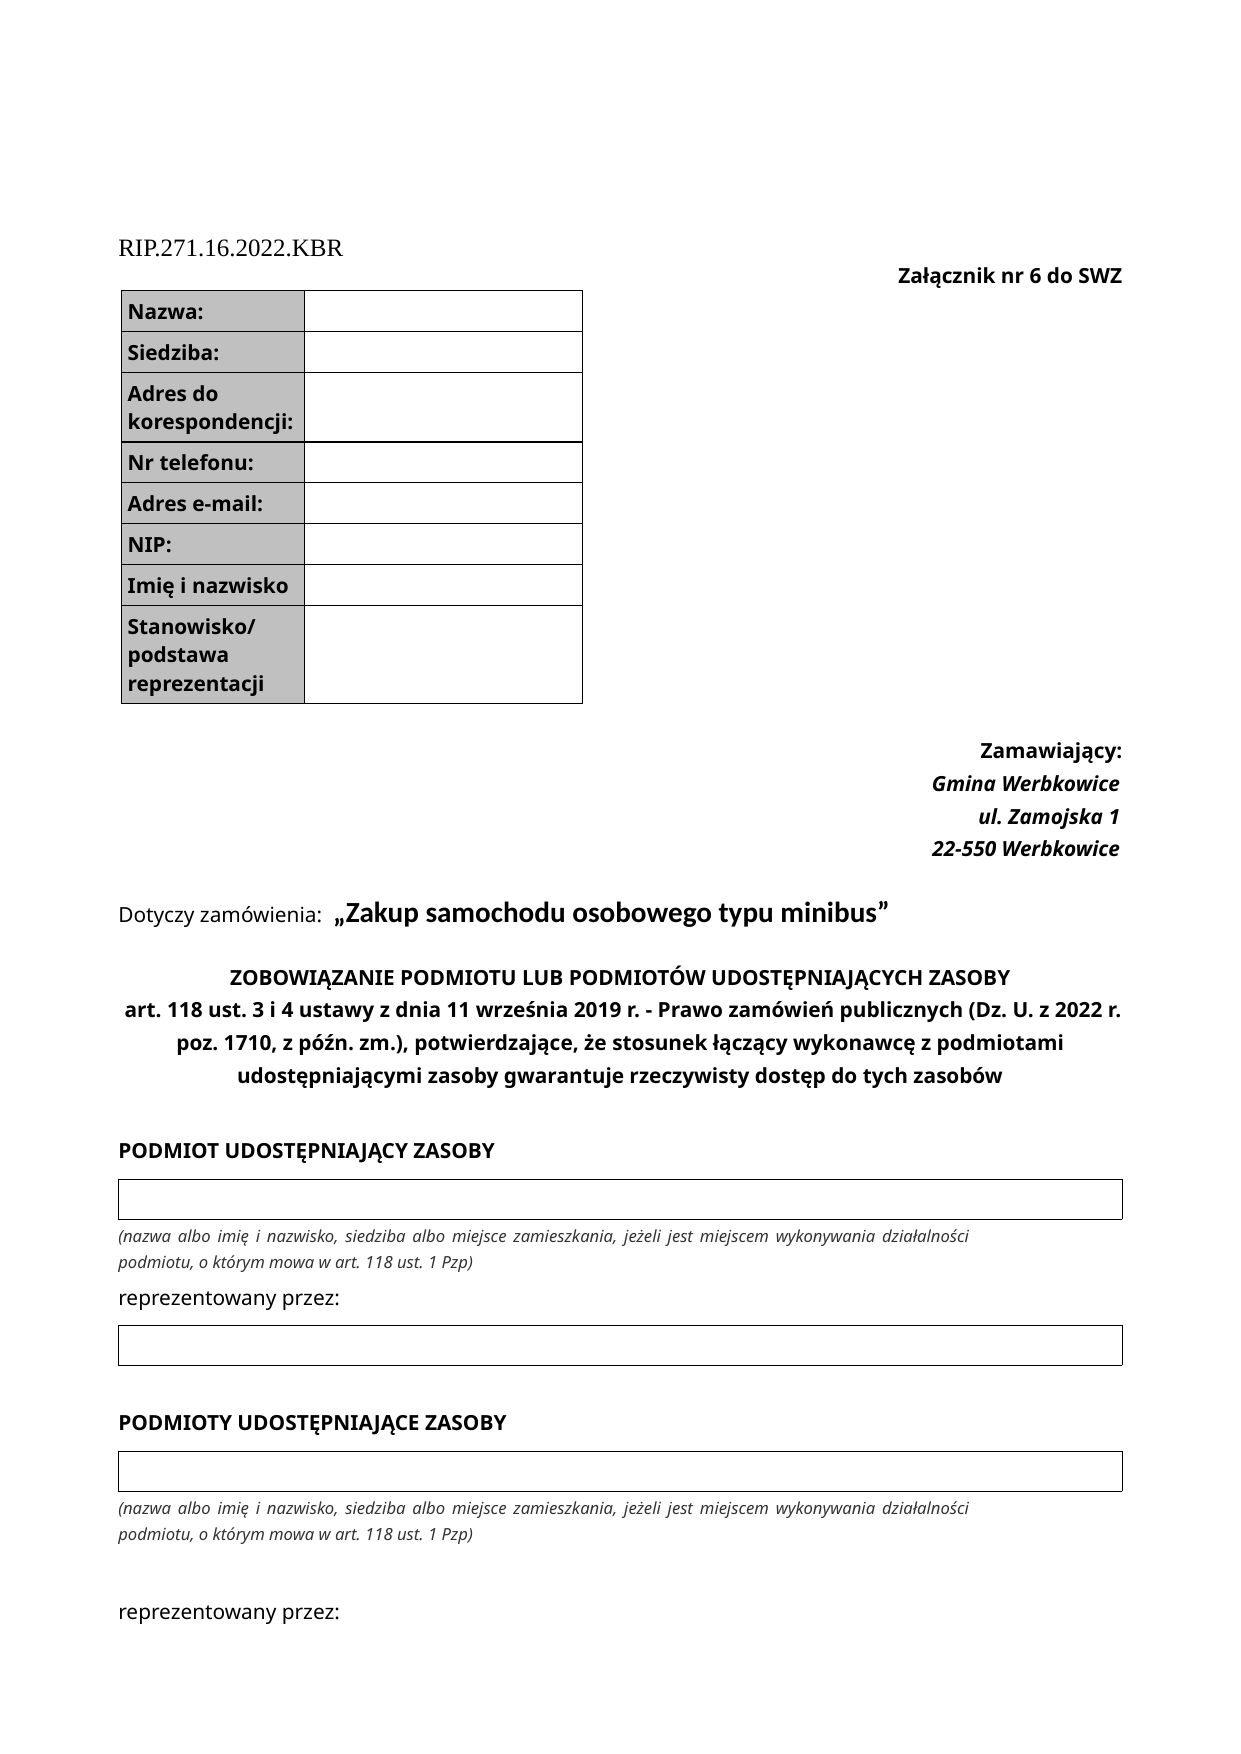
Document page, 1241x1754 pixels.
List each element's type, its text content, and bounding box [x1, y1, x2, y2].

table_cell NIP: [122, 524, 304, 564]
table_cell [305, 483, 582, 523]
table_cell [305, 524, 582, 564]
text (nazwa albo imię i nazwisko, siedziba albo miejsce zamieszkania, jeżeli jest miejscem wykonywania działalności podmiotu, o którym mowa w art. 118 ust. 1 Pzp) [118, 1497, 972, 1545]
text ul. Zamojska 1 [118, 802, 1122, 830]
table_cell [305, 565, 582, 605]
text Dotyczy zamówienia: „Zakup samochodu osobowego typu minibus” [118, 894, 1122, 930]
table_cell Nr telefonu: [122, 443, 304, 482]
table_cell [305, 443, 582, 482]
text reprezentowany przez: [118, 1597, 1122, 1626]
table_cell [305, 606, 582, 703]
text (nazwa albo imię i nazwisko, siedziba albo miejsce zamieszkania, jeżeli jest miejscem wykonywania działalności podmiotu, o którym mowa w art. 118 ust. 1 Pzp) [118, 1224, 972, 1273]
text Załącznik nr 6 do SWZ [118, 262, 1122, 290]
table_cell [305, 373, 582, 441]
text art. 118 ust. 3 i 4 ustawy z dnia 11 września 2019 r. - Prawo zamówień publicznych (Dz. U. z 2022 r. poz. 1710, z późn. zm.), potwierdzające, że stosunek łączący wykonawcę z podmiotami udostępniającymi zasoby gwarantuje rzeczywisty dostęp do tych zasobów [118, 996, 1122, 1089]
text reprezentowany przez: [118, 1283, 1122, 1311]
text ZOBOWIĄZANIE PODMIOTU LUB PODMIOTÓW UDOSTĘPNIAJĄCYCH ZASOBY [118, 963, 1122, 991]
table_cell Stanowisko/podstawa reprezentacji [122, 606, 304, 703]
text PODMIOTY UDOSTĘPNIAJĄCE ZASOBY [118, 1408, 1122, 1436]
table_cell [305, 332, 582, 372]
text RIP.271.16.2022.KBR [118, 233, 1122, 262]
table_cell Imię i nazwisko [122, 565, 304, 605]
text PODMIOT UDOSTĘPNIAJĄCY ZASOBY [118, 1136, 1122, 1164]
table_cell Adres e-mail: [122, 483, 304, 523]
table_header Nazwa: [122, 291, 304, 331]
table_header [119, 1326, 1122, 1365]
text 22-550 Werbkowice [118, 834, 1122, 863]
text Zamawiający: [118, 737, 1122, 765]
table_header [119, 1452, 1122, 1491]
table_cell Siedziba: [122, 332, 304, 372]
table_header [119, 1180, 1122, 1218]
table_cell Adres do korespondencji: [122, 373, 304, 441]
table_header [305, 291, 582, 331]
text Gmina Werbkowice [118, 769, 1122, 798]
